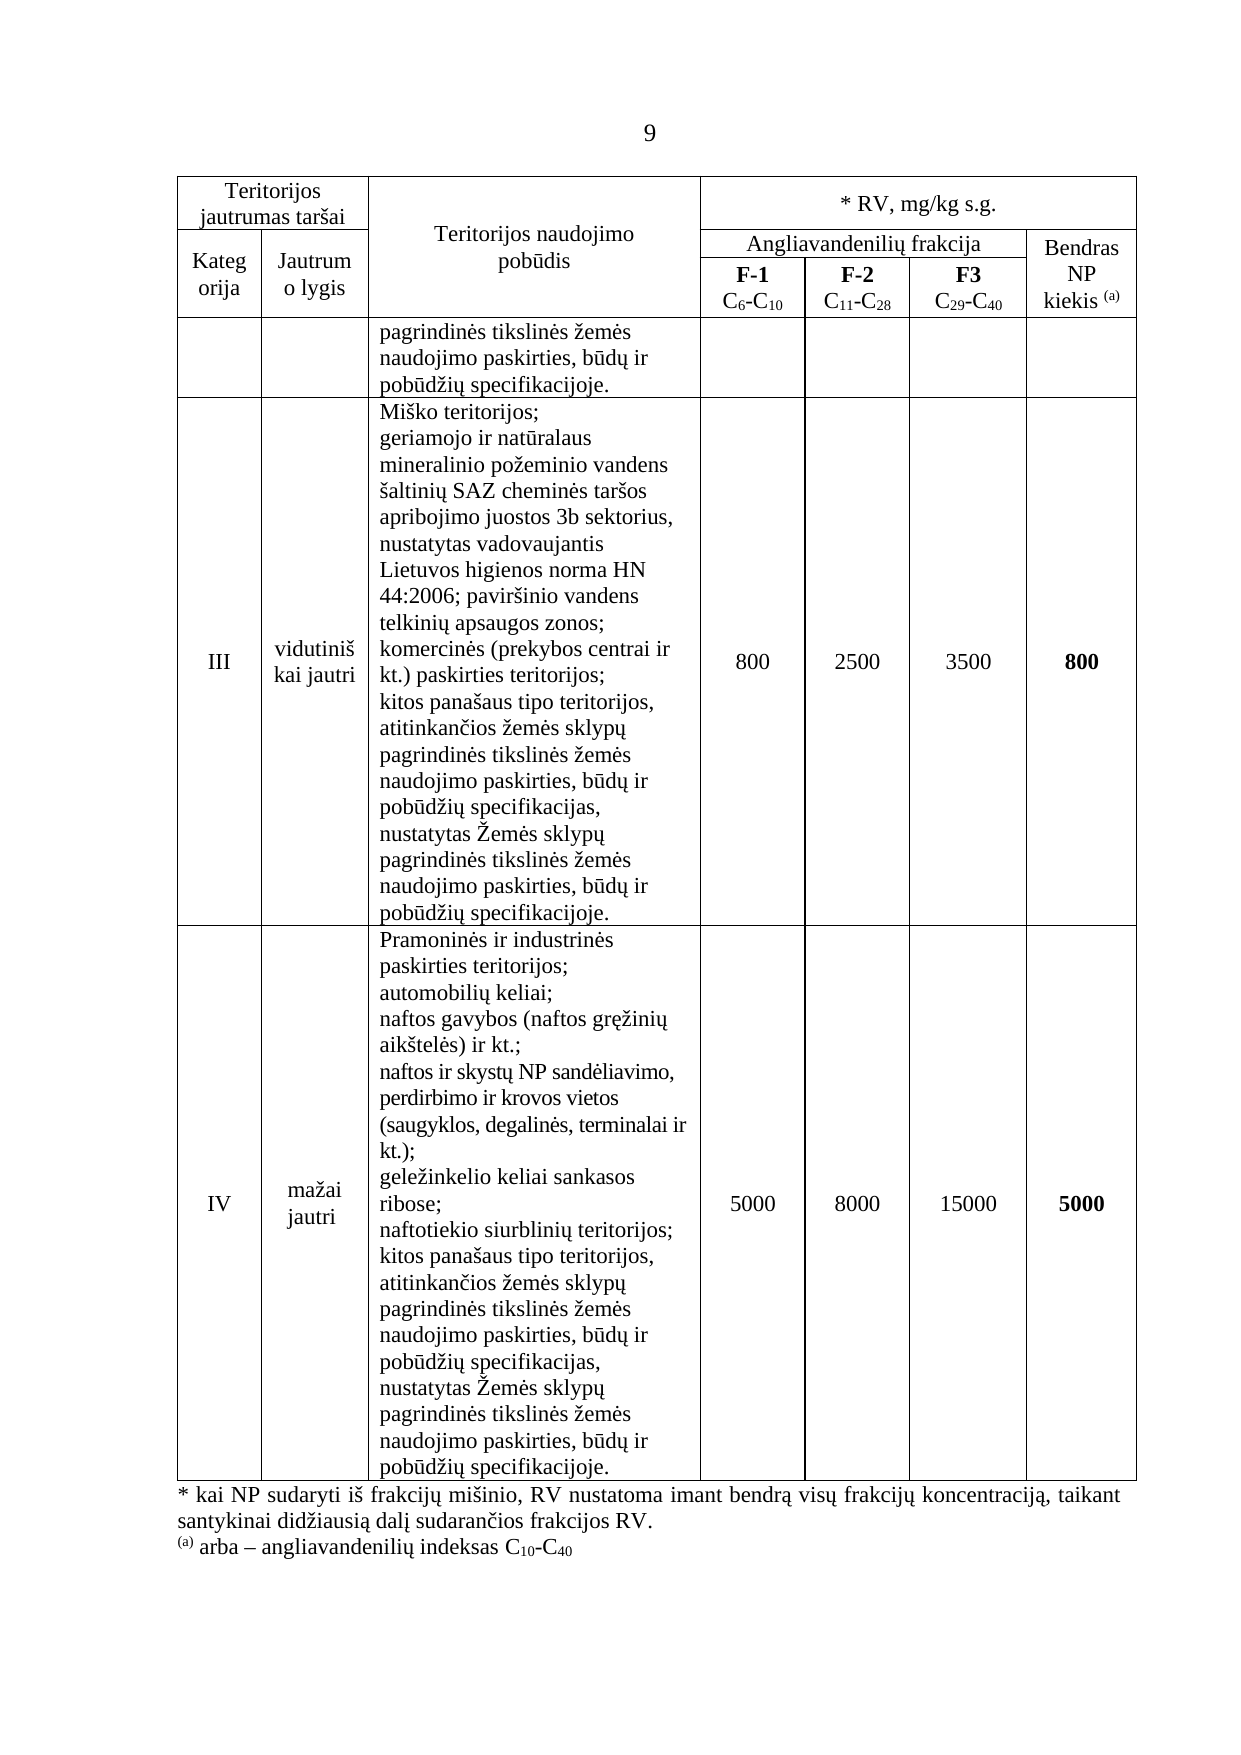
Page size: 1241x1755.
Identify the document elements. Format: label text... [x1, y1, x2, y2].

table_cell [178, 318, 261, 397]
table_cell 5000 [1027, 926, 1136, 1479]
table_header Teritorijos naudojimo pobūdis [369, 177, 700, 317]
table_cell Angliavandenilių frakcija [701, 230, 1026, 257]
table_cell 2500 [806, 398, 909, 925]
table_cell Bendras NP kiekis (a) [1027, 230, 1136, 317]
table_cell Miško teritorijos; geriamojo ir natūralaus mineralinio požeminio vandens šaltinių SAZ cheminės taršos apribojimo juostos 3b sektorius, nustatytas vadovaujantis Lietuvos higienos norma HN 44:2006; paviršinio vandens telkinių apsaugos zonos; komercinės (prekybos centrai ir kt.) paskirties teritorijos; kitos panašaus tipo teritorijos, atitinkančios žemės sklypų pagrindinės tikslinės žemės naudojimo paskirties, būdų ir pobūdžių specifikacijas, nustatytas Žemės sklypų pagrindinės tikslinės žemės naudojimo paskirties, būdų ir pobūdžių specifikacijoje. [369, 398, 700, 925]
table_cell IV [178, 926, 261, 1479]
text * kai NP sudaryti iš frakcijų mišinio, RV nustatoma imant bendrą visų frakcijų koncentraciją, taikant santykinai didžiausią dalį sudarančios frakcijos RV. [177, 1481, 1122, 1533]
table_cell [262, 318, 368, 397]
table_cell 800 [1027, 398, 1136, 925]
table_cell 15000 [910, 926, 1026, 1479]
table_cell [1027, 318, 1136, 397]
table_cell vidutiniškai jautri [262, 398, 368, 925]
table_cell [701, 318, 804, 397]
table_cell Kategorija [178, 230, 261, 317]
table_header * RV, mg/kg s.g. [701, 177, 1136, 229]
table_cell F3 C29-C40 [910, 258, 1026, 317]
table_cell Pramoninės ir industrinės paskirties teritorijos; automobilių keliai; naftos gavybos (naftos gręžinių aikštelės) ir kt.; naftos ir skystų NP sandėliavimo, perdirbimo ir krovos vietos (saugyklos, degalinės, terminalai ir kt.); geležinkelio keliai sankasos ribose; naftotiekio siurblinių teritorijos; kitos panašaus tipo teritorijos, atitinkančios žemės sklypų pagrindinės tikslinės žemės naudojimo paskirties, būdų ir pobūdžių specifikacijas, nustatytas Žemės sklypų pagrindinės tikslinės žemės naudojimo paskirties, būdų ir pobūdžių specifikacijoje. [369, 926, 700, 1479]
table_cell 5000 [701, 926, 804, 1479]
table_cell 3500 [910, 398, 1026, 925]
table_cell III [178, 398, 261, 925]
table_cell mažai jautri [262, 926, 368, 1479]
table_cell 800 [701, 398, 804, 925]
table_cell [910, 318, 1026, 397]
table_cell F-2 C11-C28 [806, 258, 909, 317]
table_cell pagrindinės tikslinės žemės naudojimo paskirties, būdų ir pobūdžių specifikacijoje. [369, 318, 700, 397]
table_cell Jautrumo lygis [262, 230, 368, 317]
table_cell F-1 C6-C10 [701, 258, 804, 317]
text (a) arba – angliavandenilių indeksas C10-C40 [177, 1533, 1122, 1560]
table_cell [806, 318, 909, 397]
table_cell 8000 [806, 926, 909, 1479]
table_header Teritorijos jautrumas taršai [178, 177, 368, 229]
